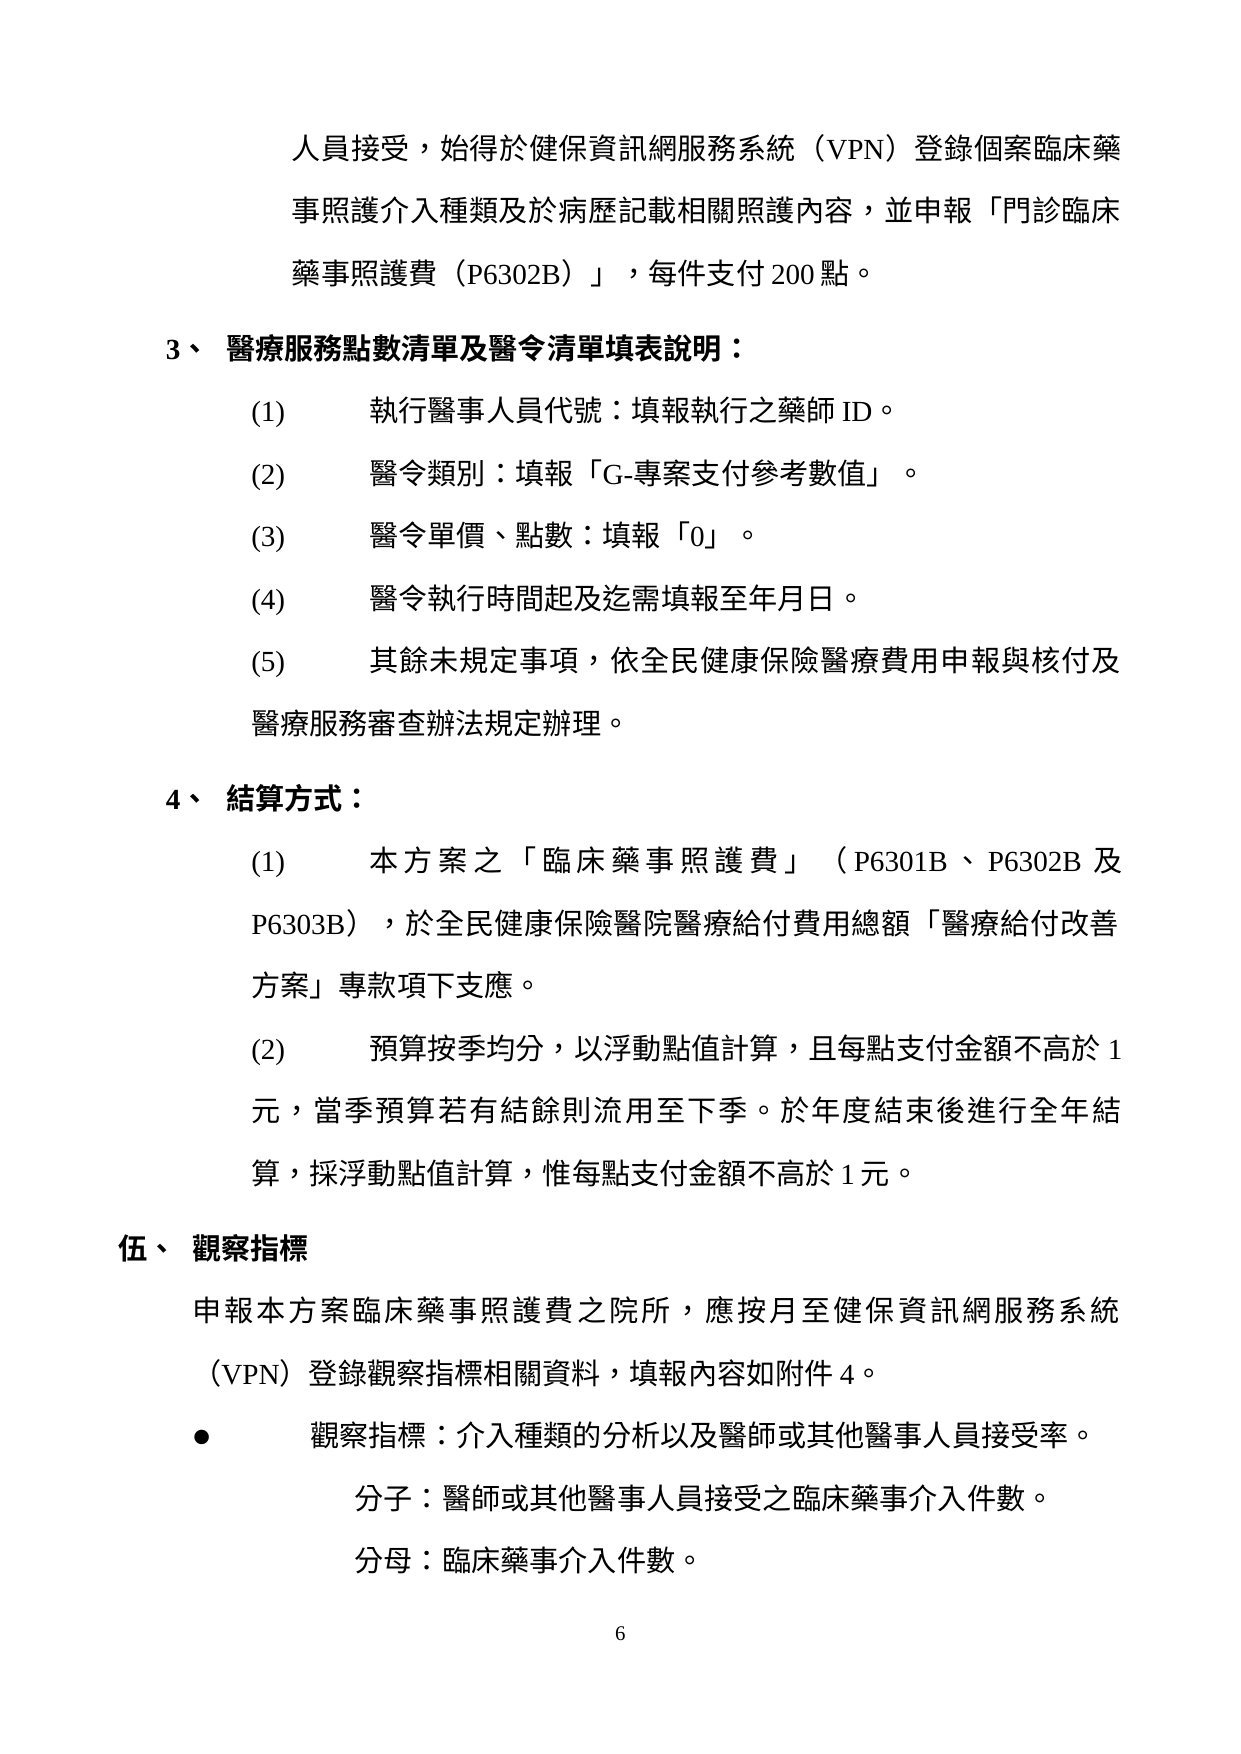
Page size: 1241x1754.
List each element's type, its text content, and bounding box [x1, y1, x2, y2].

text 分子：醫師或其他醫事人員接受之臨床藥事介入件數。 [192, 1455, 1122, 1517]
list 醫令單價、點數：填報「0」。 [251, 492, 1122, 555]
text 人員接受，始得於健保資訊網服務系統（VPN）登錄個案臨床藥事照護介入種類及於病歷記載相關照護內容，並申報「門診臨床藥事照護費（P6302B）」，每件支付200點。 [292, 105, 1122, 292]
list 觀察指標 [118, 1205, 1064, 1267]
list 預算按季均分，以浮動點值計算，且每點支付金額不高於1元，當季預算若有結餘則流用至下季。於年度結束後進行全年結算，採浮動點值計算，惟每點支付金額不高於1元。 [251, 1005, 1122, 1192]
list 執行醫事人員代號：填報執行之藥師ID。 [251, 367, 1122, 430]
list 醫令類別：填報「G-專案支付參考數值」。 [251, 430, 1122, 492]
list 觀察指標：介入種類的分析以及醫師或其他醫事人員接受率。 [192, 1392, 1122, 1455]
list 其餘未規定事項，依全民健康保險醫療費用申報與核付及醫療服務審查辦法規定辦理。 [251, 617, 1122, 742]
text 申報本方案臨床藥事照護費之院所，應按月至健保資訊網服務系統（VPN）登錄觀察指標相關資料，填報內容如附件4。 [192, 1267, 1122, 1392]
list 醫療服務點數清單及醫令清單填表說明： [166, 305, 1122, 367]
list 本方案之「臨床藥事照護費」（P6301B、P6302B及P6303B），於全民健康保險醫院醫療給付費用總額「醫療給付改善方案」專款項下支應。 [251, 817, 1122, 1005]
list 醫令執行時間起及迄需填報至年月日。 [251, 555, 1122, 617]
list 結算方式： [166, 755, 1122, 817]
text 分母：臨床藥事介入件數。 [192, 1517, 1122, 1580]
